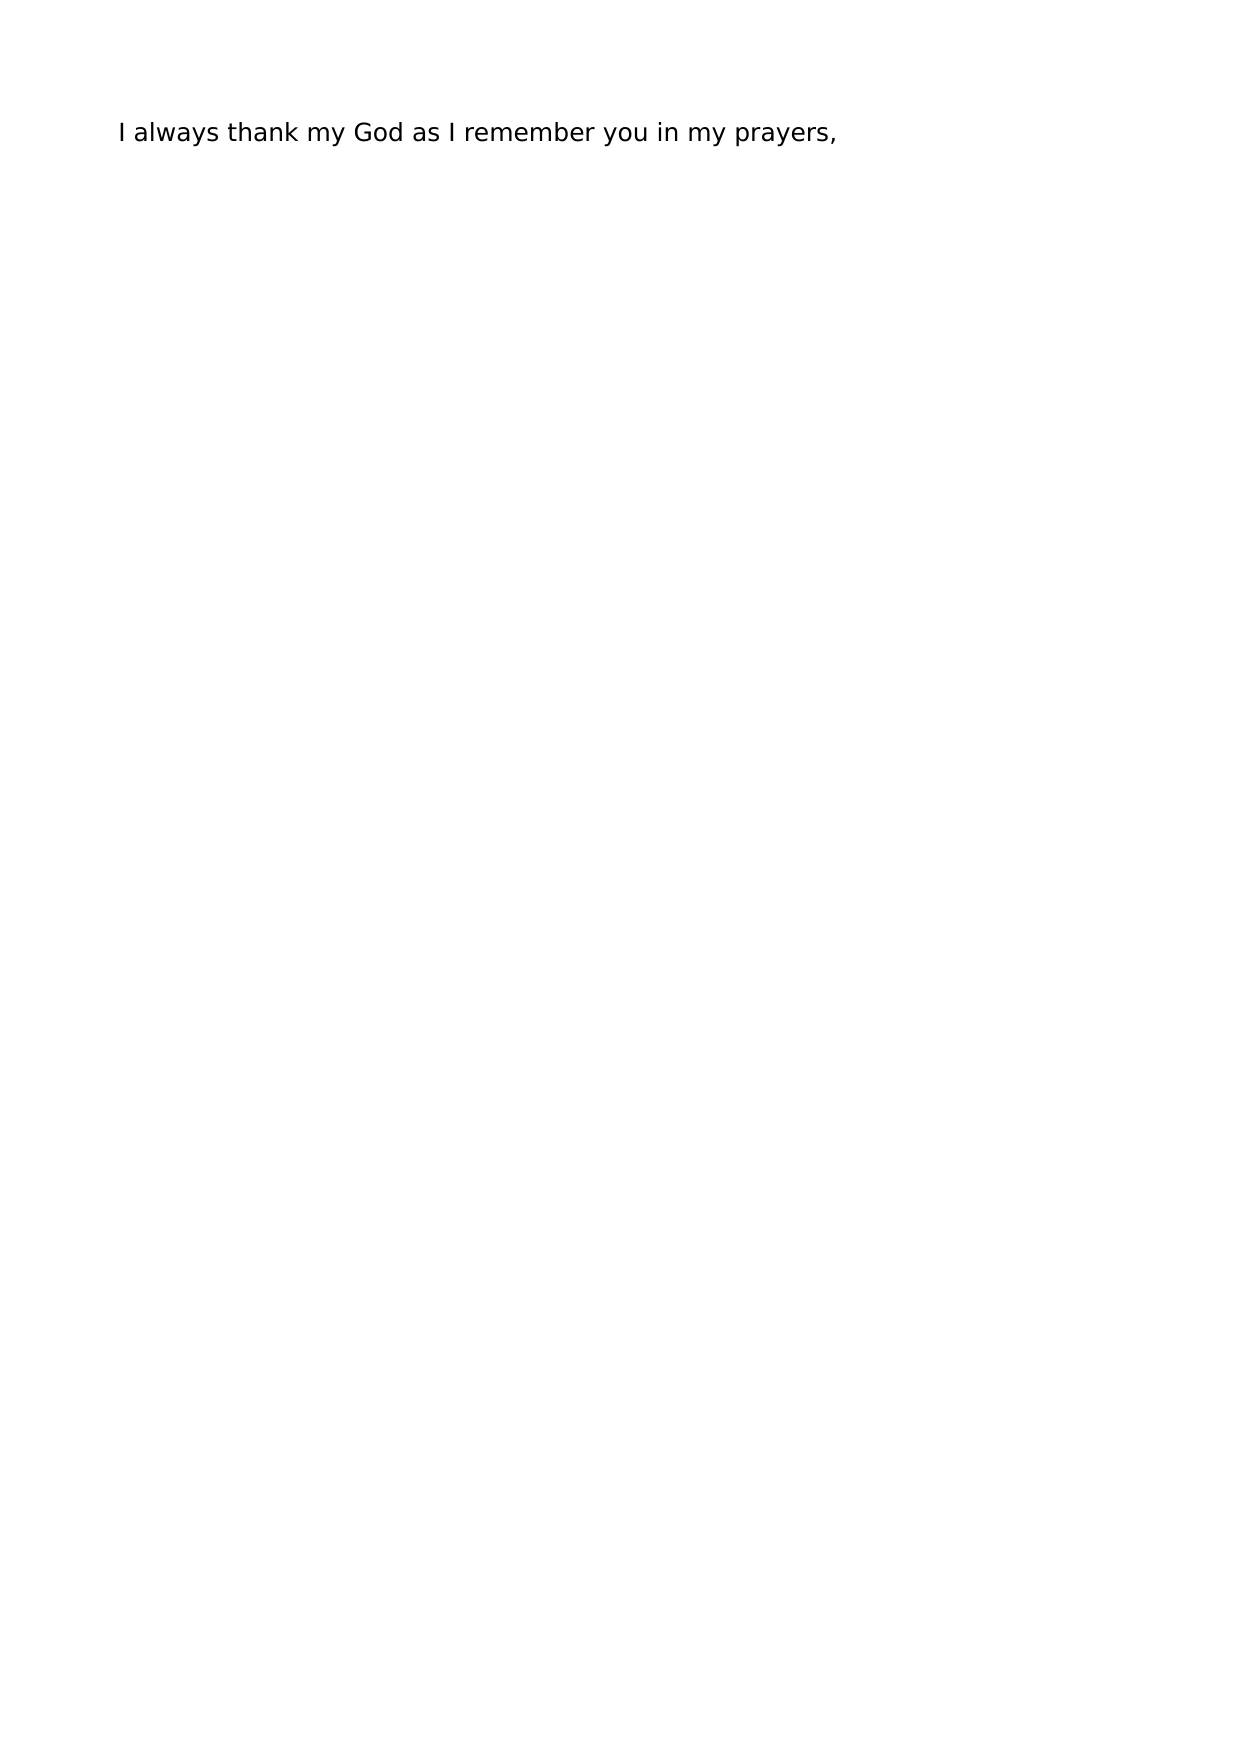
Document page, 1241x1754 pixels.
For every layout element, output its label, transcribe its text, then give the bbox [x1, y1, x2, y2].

text I always thank my God as I remember you in my prayers, [118, 118, 1122, 147]
